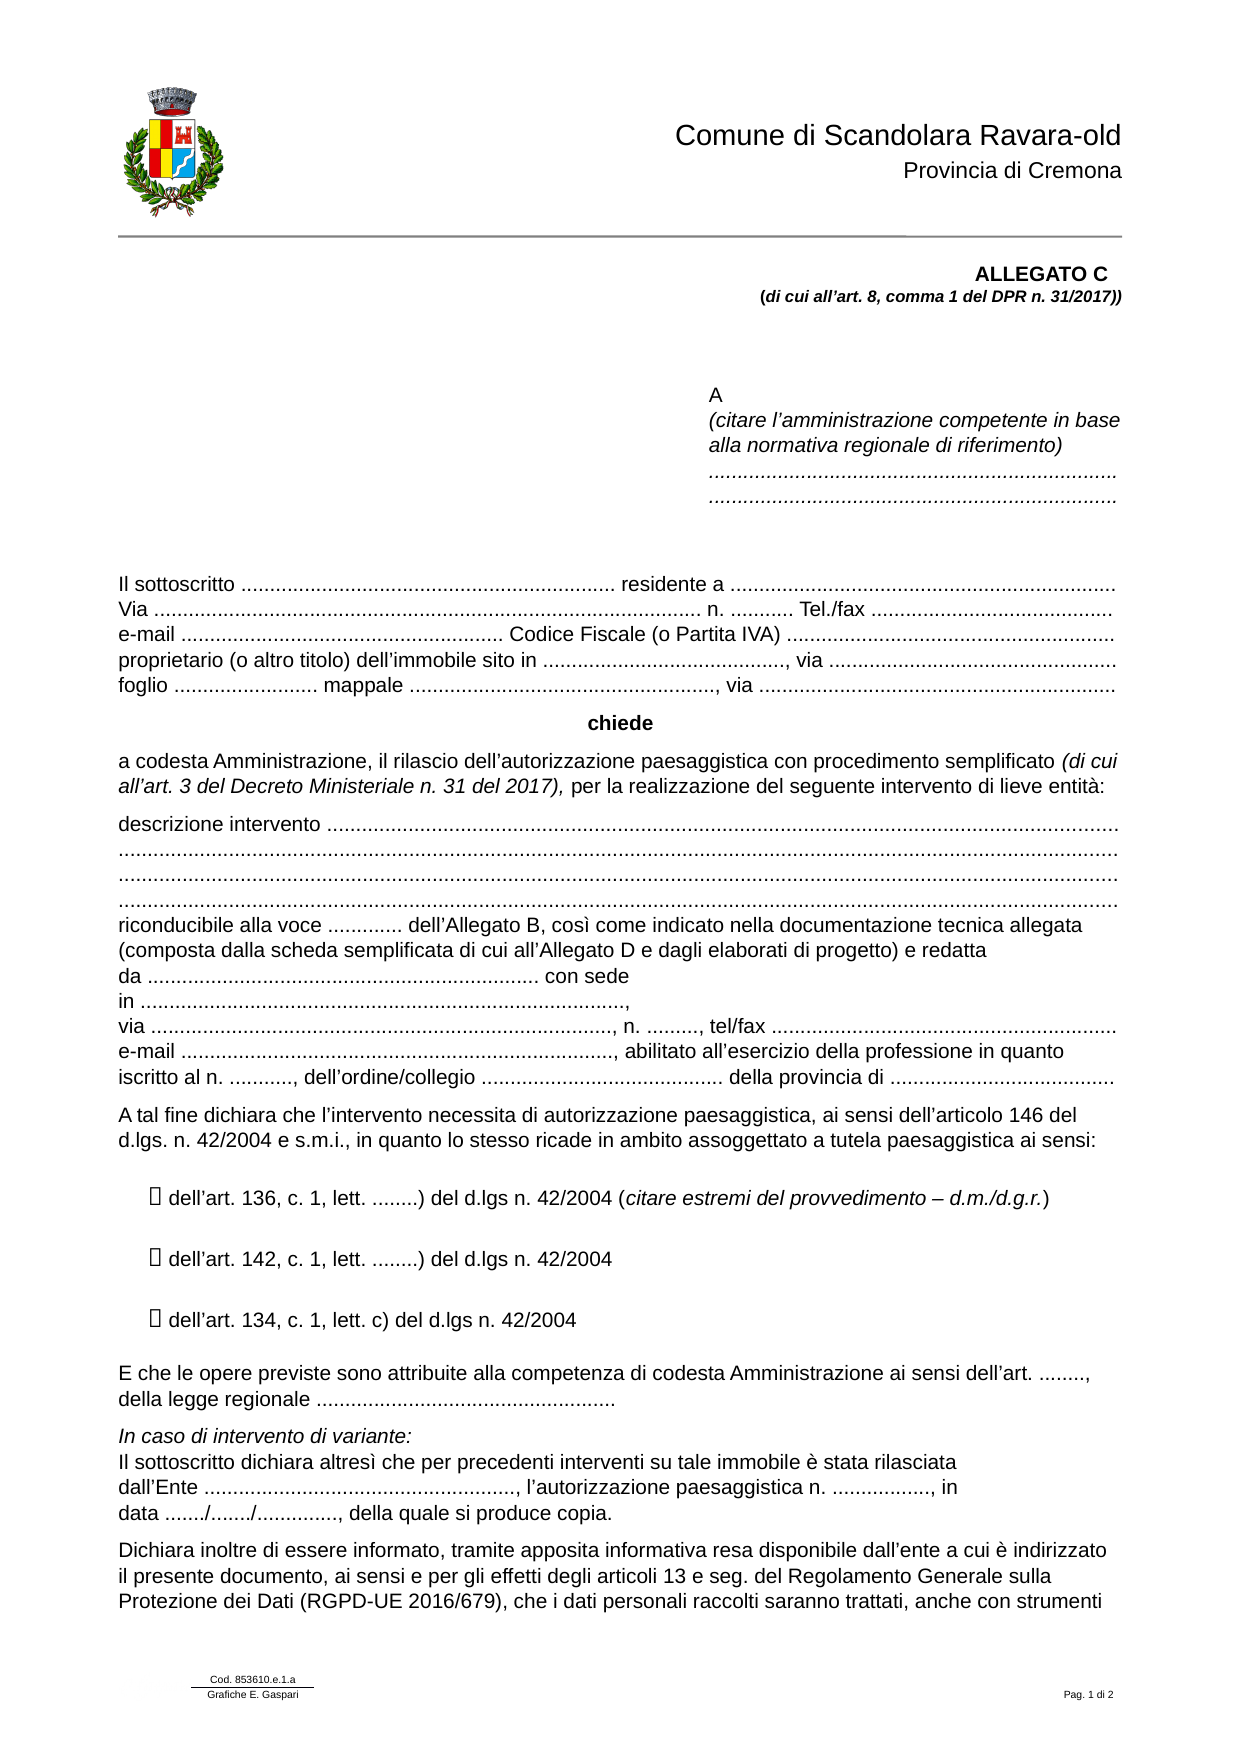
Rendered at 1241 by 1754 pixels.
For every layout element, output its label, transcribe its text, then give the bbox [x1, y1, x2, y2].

text descrizione intervento [118, 812, 1122, 836]
text ....................................................................... [118, 458, 1122, 482]
text A [118, 382, 1122, 406]
text Comune di Scandolara Ravara-old [224, 118, 1122, 152]
text Dichiara inoltre di essere informato, tramite apposita informativa resa disponibile dall’ente a cui è indirizzato il presente documento, ai sensi e per gli effetti degli articoli 13 e seg. del Regolamento Generale sulla Protezione dei Dati (RGPD-UE 2016/679), che i dati personali raccolti saranno trattati, anche con strumenti [118, 1538, 1122, 1613]
text  dell’art. 142, c. 1, lett. ........) del d.lgs n. 42/2004 [118, 1239, 1122, 1273]
text E che le opere previste sono attribuite alla competenza di codesta Amministrazione ai sensi dell’art. ........, della legge regionale .................................................... [118, 1361, 1122, 1411]
text Il sottoscritto dichiara altresì che per precedenti interventi su tale immobile è stata rilasciata dall’Ente ......................................................, l’autorizzazione paesaggistica n. ................., in data ......./......./.............., della quale si produce copia. [118, 1450, 1122, 1524]
text  dell’art. 136, c. 1, lett. ........) del d.lgs n. 42/2004 (citare estremi del provvedimento – d.m./d.g.r.) [118, 1178, 1122, 1212]
text riconducibile alla voce ............. dell’Allegato B, così come indicato nella documentazione tecnica allegata (composta dalla scheda semplificata di cui all’Allegato D e dagli elaborati di progetto) e redatta da .................................................................... con sede in ...................................................................................., via ................................................................................, n. ........., tel/fax ............................................................ e-mail ..........................................................................., abilitato all’esercizio della professione in quanto iscritto al n. ..........., dell’ordine/collegio .......................................... della provincia di ....................................... [118, 913, 1122, 1089]
text alla normativa regionale di riferimento) [118, 433, 1122, 457]
text chiede [118, 711, 1122, 734]
text In caso di intervento di variante: [118, 1424, 1122, 1448]
text ....................................................................... [118, 484, 1122, 508]
text Provincia di Cremona [224, 157, 1122, 183]
text ALLEGATO C [118, 262, 1122, 286]
text A tal fine dichiara che l’intervento necessita di autorizzazione paesaggistica, ai sensi dell’articolo 146 del d.lgs. n. 42/2004 e s.m.i., in quanto lo stesso ricade in ambito assoggettato a tutela paesaggistica ai sensi: [118, 1102, 1122, 1152]
text (di cui all’art. 8, comma 1 del DPR n. 31/2017)) [118, 287, 1122, 306]
text (citare l’amministrazione competente in base [118, 408, 1122, 432]
text  dell’art. 134, c. 1, lett. c) del d.lgs n. 42/2004 [118, 1300, 1122, 1334]
picture [122, 87, 224, 219]
text Il sottoscritto ................................................................. residente a ................................................................... Via ............................................................................................... n. ........... Tel./fax .......................................... e-mail ........................................................ Codice Fiscale (o Partita IVA) ......................................................... proprietario (o altro titolo) dell’immobile sito in .........................................., via .................................................. foglio ......................... mappale ....................................................., via .............................................................. [118, 572, 1122, 697]
text a codesta Amministrazione, il rilascio dell’autorizzazione paesaggistica con procedimento semplificato (di cui all’art. 3 del Decreto Ministeriale n. 31 del 2017), per la realizzazione del seguente intervento di lieve entità: [118, 748, 1122, 798]
